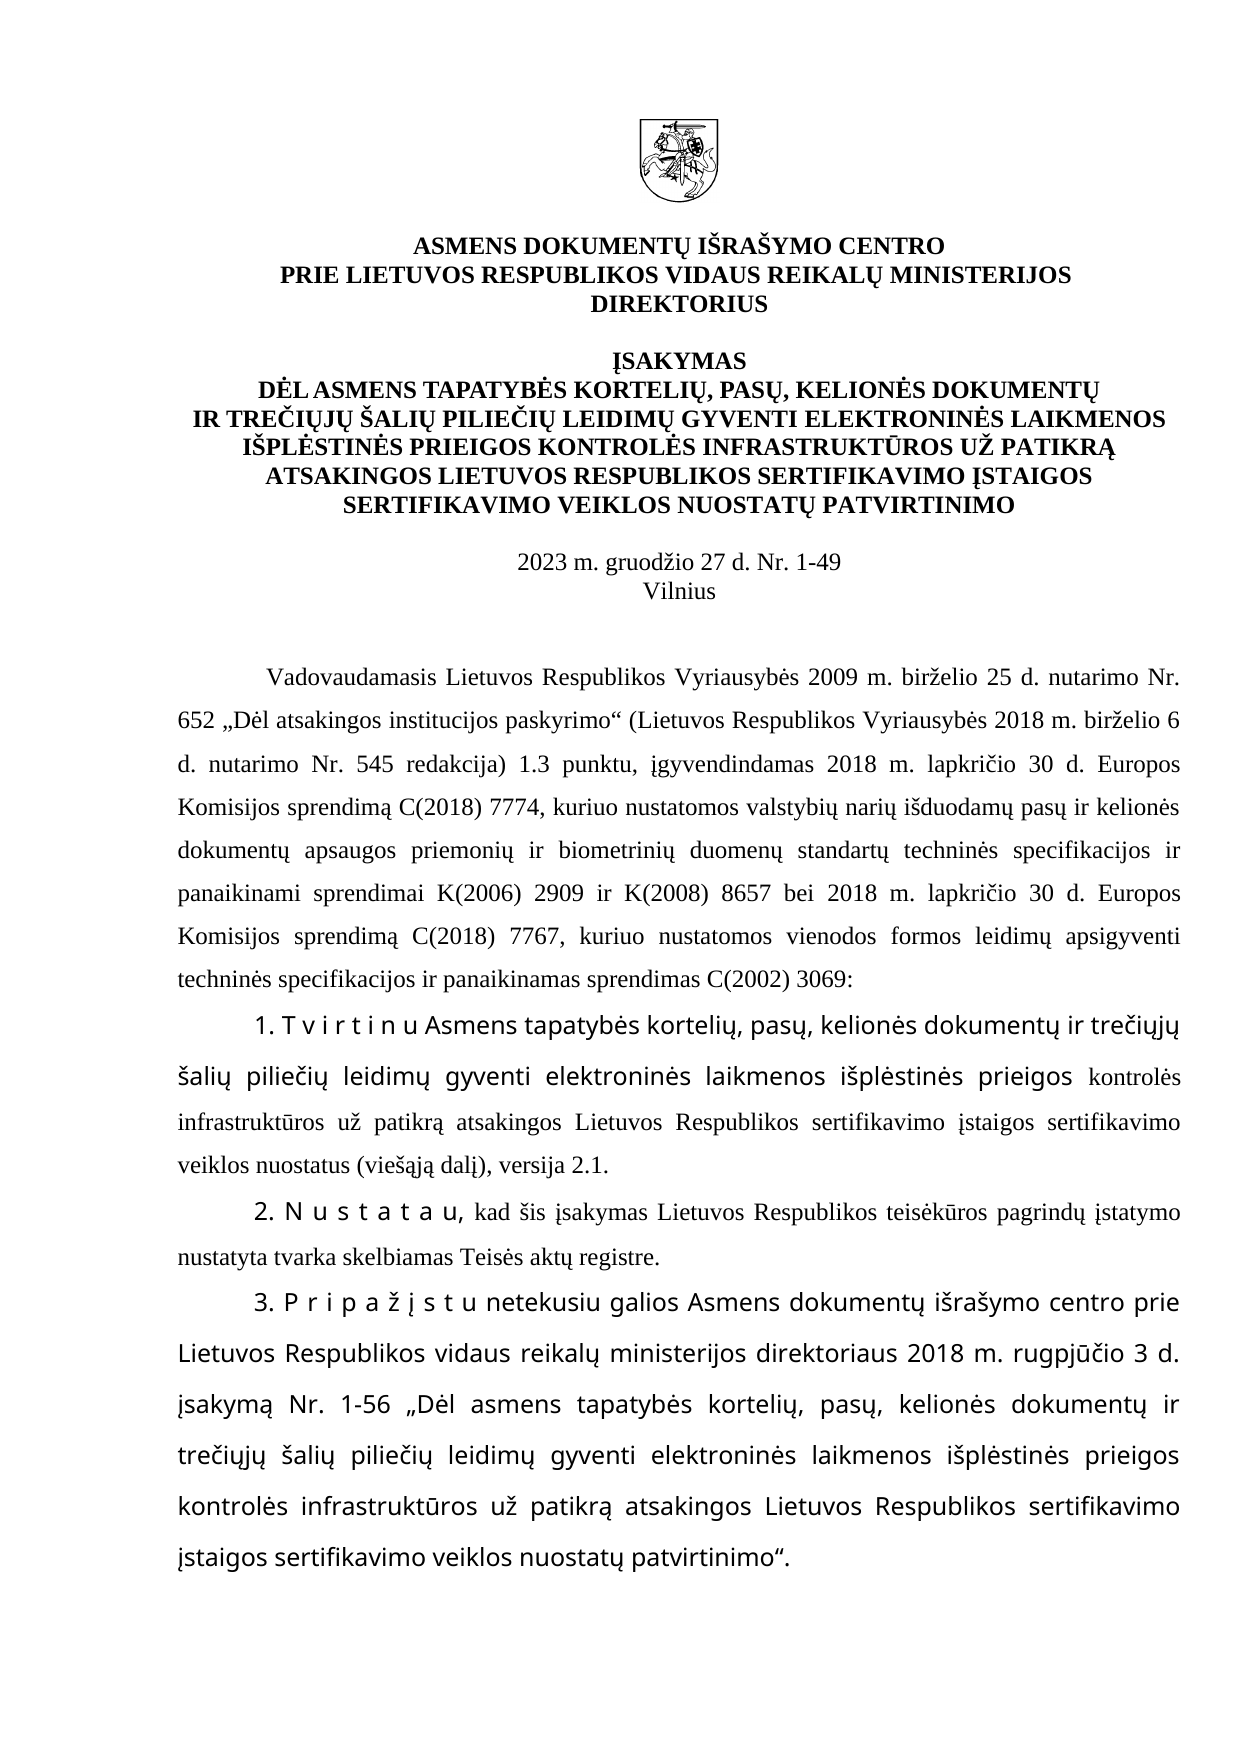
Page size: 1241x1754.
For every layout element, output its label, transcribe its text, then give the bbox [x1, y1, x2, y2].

text DĖL ASMENS TAPATYBĖS KORTELIŲ, PASŲ, KELIONĖS DOKUMENTŲ [177, 375, 1181, 404]
text ĮSAKYMAS [177, 346, 1181, 375]
text SERTIFIKAVIMO VEIKLOS NUOSTATŲ PATVIRTINIMO [177, 490, 1181, 519]
text 1. T v i r t i n u Asmens tapatybės kortelių, pasų, kelionės dokumentų ir trečiųjų šalių piliečių leidimų gyventi elektroninės laikmenos išplėstinės prieigos kontrolės infrastruktūros už patikrą atsakingos Lietuvos Respublikos sertifikavimo įstaigos sertifikavimo veiklos nuostatus (viešąją dalį), versija 2.1. [177, 1007, 1181, 1179]
text PRIE LIETUVOS RESPUBLIKOS VIDAUS REIKALŲ MINISTERIJOS [177, 260, 1181, 289]
text DIREKTORIUS [177, 289, 1181, 317]
text 3. P r i p a ž į s t u netekusiu galios Asmens dokumentų išrašymo centro prie Lietuvos Respublikos vidaus reikalų ministerijos direktoriaus 2018 m. rugpjūčio 3 d. įsakymą Nr. 1-56 „Dėl asmens tapatybės kortelių, pasų, kelionės dokumentų ir trečiųjų šalių piliečių leidimų gyventi elektroninės laikmenos išplėstinės prieigos kontrolės infrastruktūros už patikrą atsakingos Lietuvos Respublikos sertifikavimo įstaigos sertifikavimo veiklos nuostatų patvirtinimo“. [177, 1285, 1181, 1574]
text 2. N u s t a t a u, kad šis įsakymas Lietuvos Respublikos teisėkūros pagrindų įstatymo nustatyta tvarka skelbiamas Teisės aktų registre. [177, 1193, 1181, 1270]
text IR TREČIŲJŲ ŠALIŲ PILIEČIŲ LEIDIMŲ GYVENTI ELEKTRONINĖS LAIKMENOS IŠPLĖSTINĖS PRIEIGOS KONTROLĖS INFRASTRUKTŪROS UŽ PATIKRĄ ATSAKINGOS LIETUVOS RESPUBLIKOS SERTIFIKAVIMO ĮSTAIGOS [177, 404, 1181, 490]
text Vadovaudamasis Lietuvos Respublikos Vyriausybės 2009 m. birželio 25 d. nutarimo Nr. 652 „Dėl atsakingos institucijos paskyrimo“ (Lietuvos Respublikos Vyriausybės 2018 m. birželio 6 d. nutarimo Nr. 545 redakcija) 1.3 punktu, įgyvendindamas 2018 m. lapkričio 30 d. Europos Komisijos sprendimą C(2018) 7774, kuriuo nustatomos valstybių narių išduodamų pasų ir kelionės dokumentų apsaugos priemonių ir biometrinių duomenų standartų techninės specifikacijos ir panaikinami sprendimai K(2006) 2909 ir K(2008) 8657 bei 2018 m. lapkričio 30 d. Europos Komisijos sprendimą C(2018) 7767, kuriuo nustatomos vienodos formos leidimų apsigyventi techninės specifikacijos ir panaikinamas sprendimas C(2002) 3069: [177, 662, 1181, 993]
text 2023 m. gruodžio 27 d. Nr. 1-49 [177, 547, 1181, 576]
text ASMENS DOKUMENTŲ IŠRAŠYMO CENTRO [177, 231, 1181, 260]
text Vilnius [177, 576, 1181, 605]
